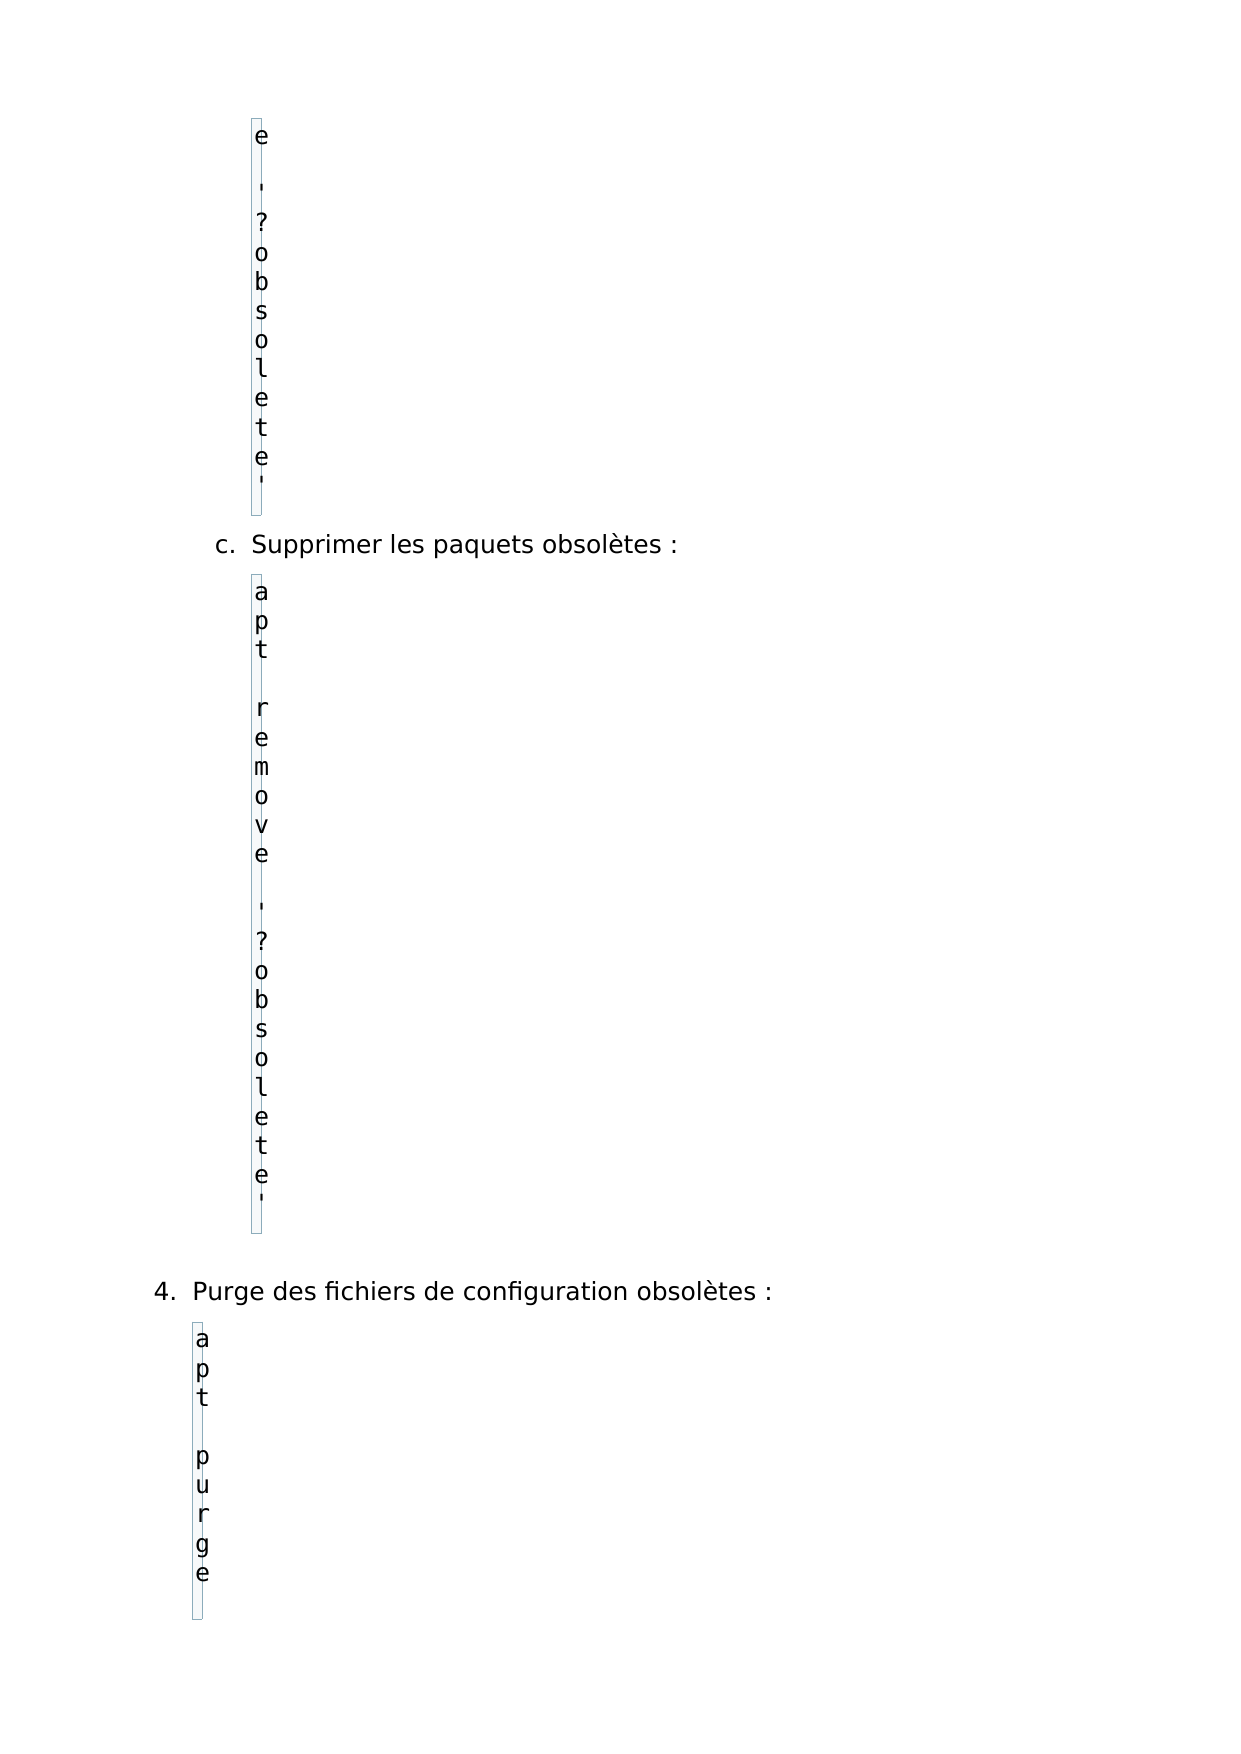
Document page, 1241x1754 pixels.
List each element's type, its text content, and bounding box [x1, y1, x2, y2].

list Purge des fichiers de configuration obsolètes : [177, 1278, 1122, 1307]
table_header apt --simulate remove '?obsolete' [252, 119, 261, 515]
list Supprimer les paquets obsolètes : [236, 530, 1122, 559]
table_header apt purge $(dpkg --list | awk '/^rc/ {print $2}') [193, 1323, 202, 1619]
table_header apt remove '?obsolete' [252, 575, 261, 1233]
